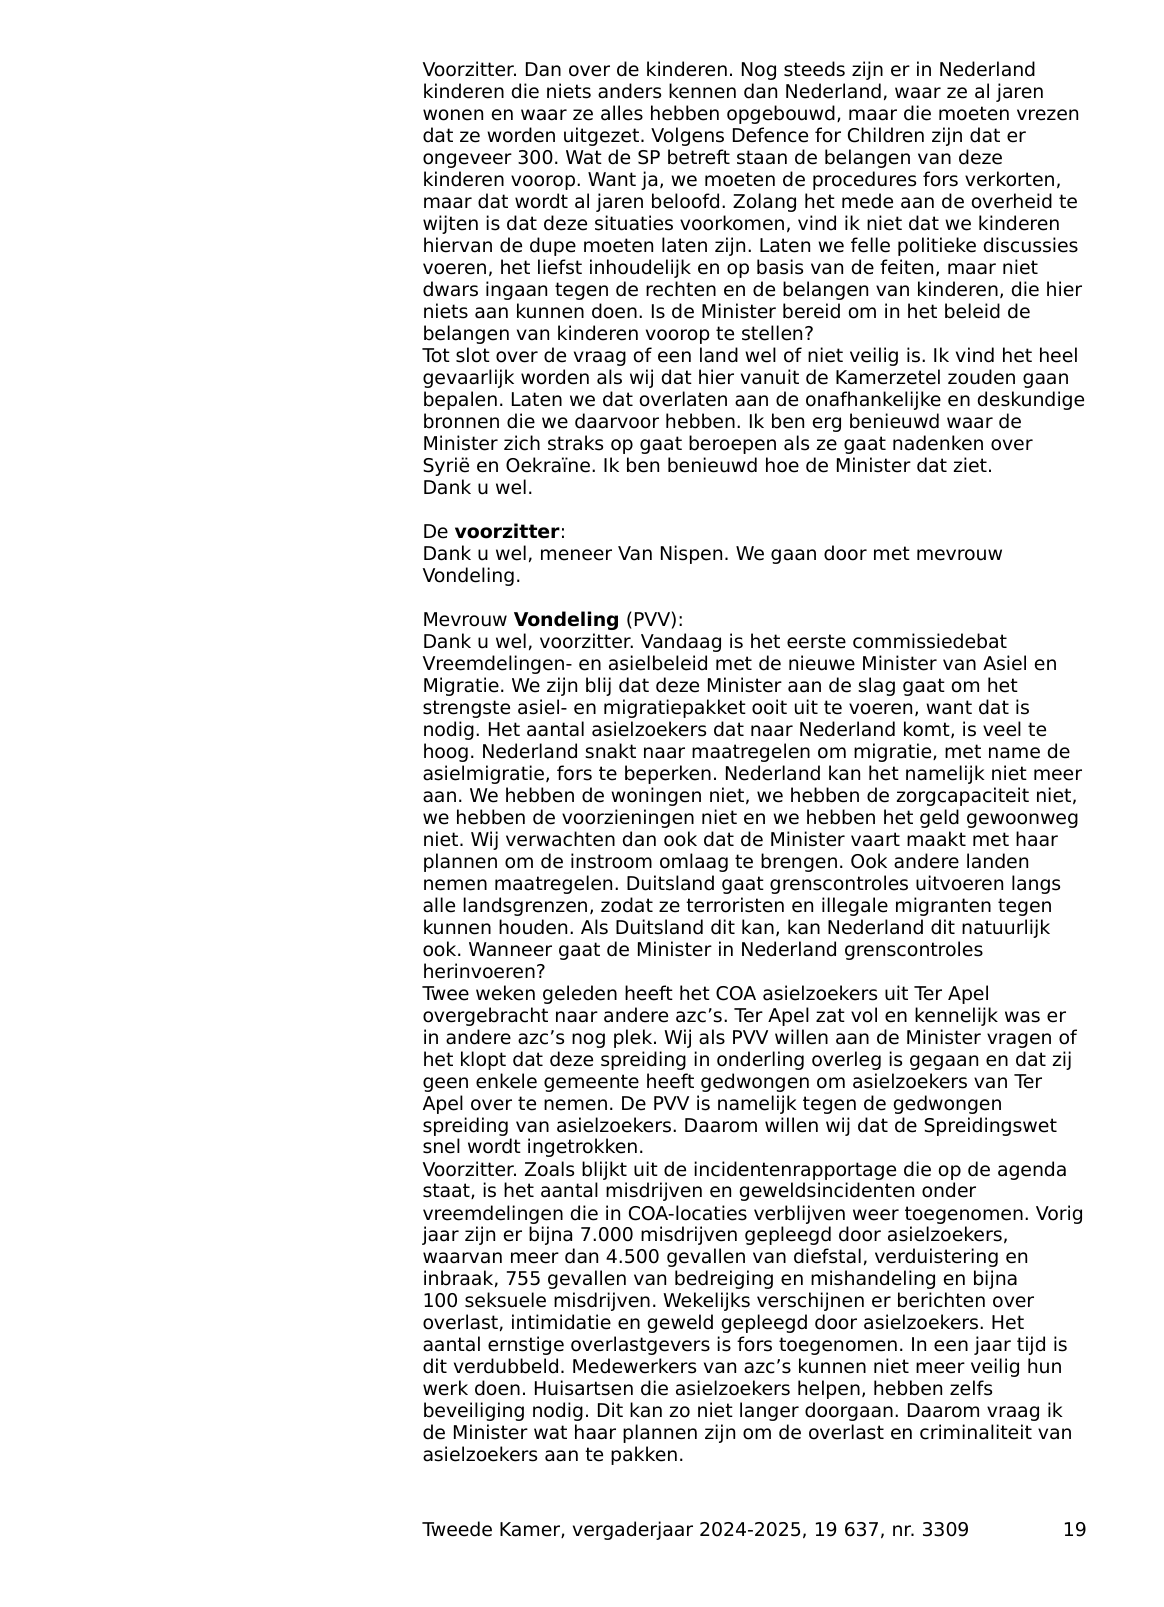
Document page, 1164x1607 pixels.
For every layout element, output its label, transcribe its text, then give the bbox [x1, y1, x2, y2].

text Tot slot over de vraag of een land wel of niet veilig is. Ik vind het heel gevaarlijk worden als wij dat hier vanuit de Kamerzetel zouden gaan bepalen. Laten we dat overlaten aan de onafhankelijke en deskundige bronnen die we daarvoor hebben. Ik ben erg benieuwd waar de Minister zich straks op gaat beroepen als ze gaat nadenken over Syrië en Oekraïne. Ik ben benieuwd hoe de Minister dat ziet. [422, 345, 1087, 477]
text Dank u wel, voorzitter. Vandaag is het eerste commissiedebat Vreemdelingen- en asielbeleid met de nieuwe Minister van Asiel en Migratie. We zijn blij dat deze Minister aan de slag gaat om het strengste asiel- en migratiepakket ooit uit te voeren, want dat is nodig. Het aantal asielzoekers dat naar Nederland komt, is veel te hoog. Nederland snakt naar maatregelen om migratie, met name de asielmigratie, fors te beperken. Nederland kan het namelijk niet meer aan. We hebben de woningen niet, we hebben de zorgcapaciteit niet, we hebben de voorzieningen niet en we hebben het geld gewoonweg niet. Wij verwachten dan ook dat de Minister vaart maakt met haar plannen om de instroom omlaag te brengen. Ook andere landen nemen maatregelen. Duitsland gaat grenscontroles uitvoeren langs alle landsgrenzen, zodat ze terroristen en illegale migranten tegen kunnen houden. Als Duitsland dit kan, kan Nederland dit natuurlijk ook. Wanneer gaat de Minister in Nederland grenscontroles herinvoeren? [422, 631, 1087, 983]
text Mevrouw Vondeling (PVV): [422, 609, 1087, 631]
text Twee weken geleden heeft het COA asielzoekers uit Ter Apel overgebracht naar andere azc’s. Ter Apel zat vol en kennelijk was er in andere azc’s nog plek. Wij als PVV willen aan de Minister vragen of het klopt dat deze spreiding in onderling overleg is gegaan en dat zij geen enkele gemeente heeft gedwongen om asielzoekers van Ter Apel over te nemen. De PVV is namelijk tegen de gedwongen spreiding van asielzoekers. Daarom willen wij dat de Spreidingswet snel wordt ingetrokken. [422, 983, 1087, 1158]
text Voorzitter. Zoals blijkt uit de incidentenrapportage die op de agenda staat, is het aantal misdrijven en geweldsincidenten onder vreemdelingen die in COA-locaties verblijven weer toegenomen. Vorig jaar zijn er bijna 7.000 misdrijven gepleegd door asielzoekers, waarvan meer dan 4.500 gevallen van diefstal, verduistering en inbraak, 755 gevallen van bedreiging en mishandeling en bijna 100 seksuele misdrijven. Wekelijks verschijnen er berichten over overlast, intimidatie en geweld gepleegd door asielzoekers. Het aantal ernstige overlastgevers is fors toegenomen. In een jaar tijd is dit verdubbeld. Medewerkers van azc’s kunnen niet meer veilig hun werk doen. Huisartsen die asielzoekers helpen, hebben zelfs beveiliging nodig. Dit kan zo niet langer doorgaan. Daarom vraag ik de Minister wat haar plannen zijn om de overlast en criminaliteit van asielzoekers aan te pakken. [422, 1158, 1087, 1466]
text Dank u wel, meneer Van Nispen. We gaan door met mevrouw Vondeling. [422, 543, 1087, 587]
text Dank u wel. [422, 477, 1087, 499]
text Voorzitter. Dan over de kinderen. Nog steeds zijn er in Nederland kinderen die niets anders kennen dan Nederland, waar ze al jaren wonen en waar ze alles hebben opgebouwd, maar die moeten vrezen dat ze worden uitgezet. Volgens Defence for Children zijn dat er ongeveer 300. Wat de SP betreft staan de belangen van deze kinderen voorop. Want ja, we moeten de procedures fors verkorten, maar dat wordt al jaren beloofd. Zolang het mede aan de overheid te wijten is dat deze situaties voorkomen, vind ik niet dat we kinderen hiervan de dupe moeten laten zijn. Laten we felle politieke discussies voeren, het liefst inhoudelijk en op basis van de feiten, maar niet dwars ingaan tegen de rechten en de belangen van kinderen, die hier niets aan kunnen doen. Is de Minister bereid om in het beleid de belangen van kinderen voorop te stellen? [422, 59, 1087, 345]
text De voorzitter: [422, 521, 1087, 543]
